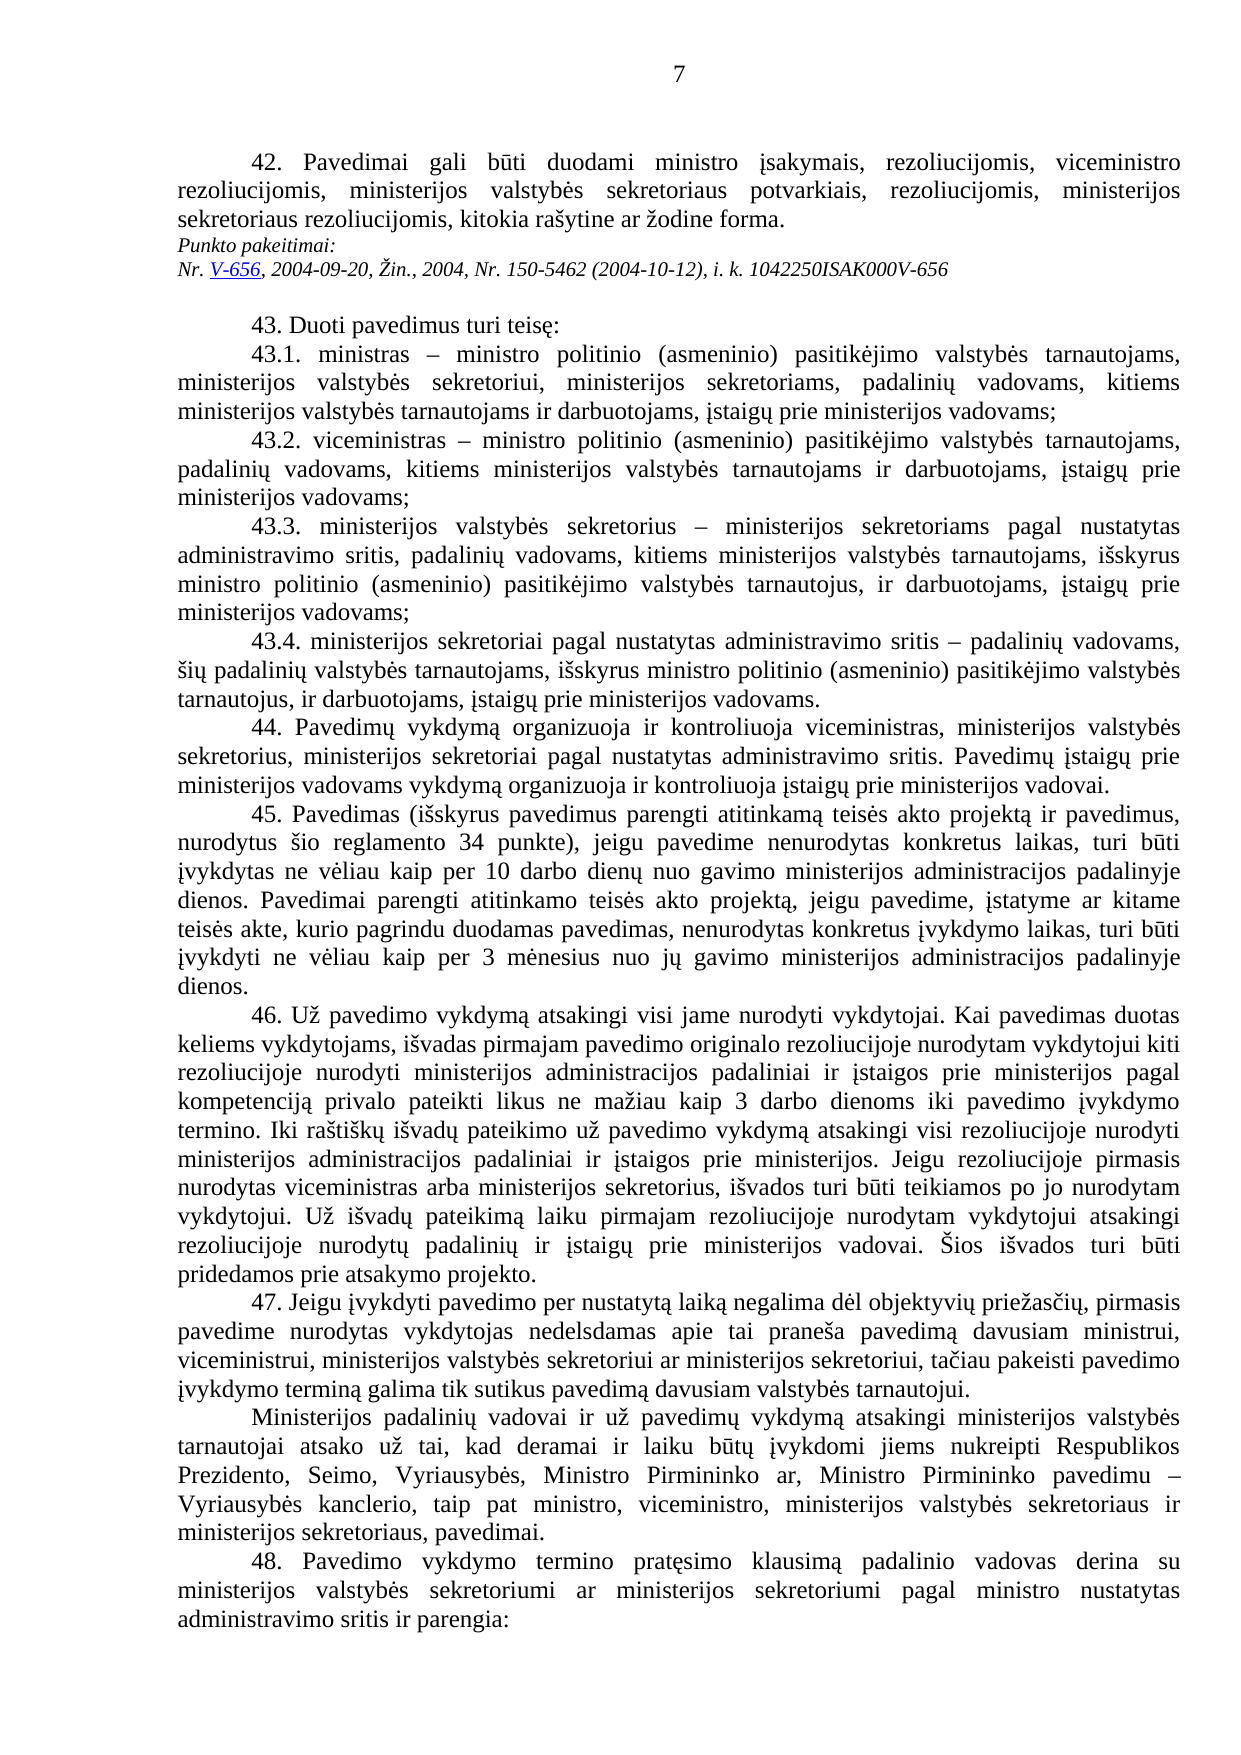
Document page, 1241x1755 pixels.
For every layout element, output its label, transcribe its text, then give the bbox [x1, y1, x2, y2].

text Nr. V-656, 2004-09-20, Žin., 2004, Nr. 150-5462 (2004-10-12), i. k. 1042250ISAK000V-656 [177, 257, 1181, 281]
text 43. Duoti pavedimus turi teisę: [177, 310, 1181, 339]
text 43.4. ministerijos sekretoriai pagal nustatytas administravimo sritis – padalinių vadovams, šių padalinių valstybės tarnautojams, išskyrus ministro politinio (asmeninio) pasitikėjimo valstybės tarnautojus, ir darbuotojams, įstaigų prie ministerijos vadovams. [177, 626, 1181, 712]
text 44. Pavedimų vykdymą organizuoja ir kontroliuoja viceministras, ministerijos valstybės sekretorius, ministerijos sekretoriai pagal nustatytas administravimo sritis. Pavedimų įstaigų prie ministerijos vadovams vykdymą organizuoja ir kontroliuoja įstaigų prie ministerijos vadovai. [177, 712, 1181, 799]
text 43.1. ministras – ministro politinio (asmeninio) pasitikėjimo valstybės tarnautojams, ministerijos valstybės sekretoriui, ministerijos sekretoriams, padalinių vadovams, kitiems ministerijos valstybės tarnautojams ir darbuotojams, įstaigų prie ministerijos vadovams; [177, 339, 1181, 425]
text 48. Pavedimo vykdymo termino pratęsimo klausimą padalinio vadovas derina su ministerijos valstybės sekretoriumi ar ministerijos sekretoriumi pagal ministro nustatytas administravimo sritis ir parengia: [177, 1546, 1181, 1632]
text Ministerijos padalinių vadovai ir už pavedimų vykdymą atsakingi ministerijos valstybės tarnautojai atsako už tai, kad deramai ir laiku būtų įvykdomi jiems nukreipti Respublikos Prezidento, Seimo, Vyriausybės, Ministro Pirmininko ar, Ministro Pirmininko pavedimu – Vyriausybės kanclerio, taip pat ministro, viceministro, ministerijos valstybės sekretoriaus ir ministerijos sekretoriaus, pavedimai. [177, 1402, 1181, 1546]
text 45. Pavedimas (išskyrus pavedimus parengti atitinkamą teisės akto projektą ir pavedimus, nurodytus šio reglamento 34 punkte), jeigu pavedime nenurodytas konkretus laikas, turi būti įvykdytas ne vėliau kaip per 10 darbo dienų nuo gavimo ministerijos administracijos padalinyje dienos. Pavedimai parengti atitinkamo teisės akto projektą, jeigu pavedime, įstatyme ar kitame teisės akte, kurio pagrindu duodamas pavedimas, nenurodytas konkretus įvykdymo laikas, turi būti įvykdyti ne vėliau kaip per 3 mėnesius nuo jų gavimo ministerijos administracijos padalinyje dienos. [177, 799, 1181, 1000]
text 43.3. ministerijos valstybės sekretorius – ministerijos sekretoriams pagal nustatytas administravimo sritis, padalinių vadovams, kitiems ministerijos valstybės tarnautojams, išskyrus ministro politinio (asmeninio) pasitikėjimo valstybės tarnautojus, ir darbuotojams, įstaigų prie ministerijos vadovams; [177, 511, 1181, 626]
text Punkto pakeitimai: [177, 233, 1181, 257]
text 42. Pavedimai gali būti duodami ministro įsakymais, rezoliucijomis, viceministro rezoliucijomis, ministerijos valstybės sekretoriaus potvarkiais, rezoliucijomis, ministerijos sekretoriaus rezoliucijomis, kitokia rašytine ar žodine forma. [177, 147, 1181, 233]
text 43.2. viceministras – ministro politinio (asmeninio) pasitikėjimo valstybės tarnautojams, padalinių vadovams, kitiems ministerijos valstybės tarnautojams ir darbuotojams, įstaigų prie ministerijos vadovams; [177, 425, 1181, 511]
text 47. Jeigu įvykdyti pavedimo per nustatytą laiką negalima dėl objektyvių priežasčių, pirmasis pavedime nurodytas vykdytojas nedelsdamas apie tai praneša pavedimą davusiam ministrui, viceministrui, ministerijos valstybės sekretoriui ar ministerijos sekretoriui, tačiau pakeisti pavedimo įvykdymo terminą galima tik sutikus pavedimą davusiam valstybės tarnautojui. [177, 1287, 1181, 1402]
text 46. Už pavedimo vykdymą atsakingi visi jame nurodyti vykdytojai. Kai pavedimas duotas keliems vykdytojams, išvadas pirmajam pavedimo originalo rezoliucijoje nurodytam vykdytojui kiti rezoliucijoje nurodyti ministerijos administracijos padaliniai ir įstaigos prie ministerijos pagal kompetenciją privalo pateikti likus ne mažiau kaip 3 darbo dienoms iki pavedimo įvykdymo termino. Iki raštiškų išvadų pateikimo už pavedimo vykdymą atsakingi visi rezoliucijoje nurodyti ministerijos administracijos padaliniai ir įstaigos prie ministerijos. Jeigu rezoliucijoje pirmasis nurodytas viceministras arba ministerijos sekretorius, išvados turi būti teikiamos po jo nurodytam vykdytojui. Už išvadų pateikimą laiku pirmajam rezoliucijoje nurodytam vykdytojui atsakingi rezoliucijoje nurodytų padalinių ir įstaigų prie ministerijos vadovai. Šios išvados turi būti pridedamos prie atsakymo projekto. [177, 1000, 1181, 1287]
